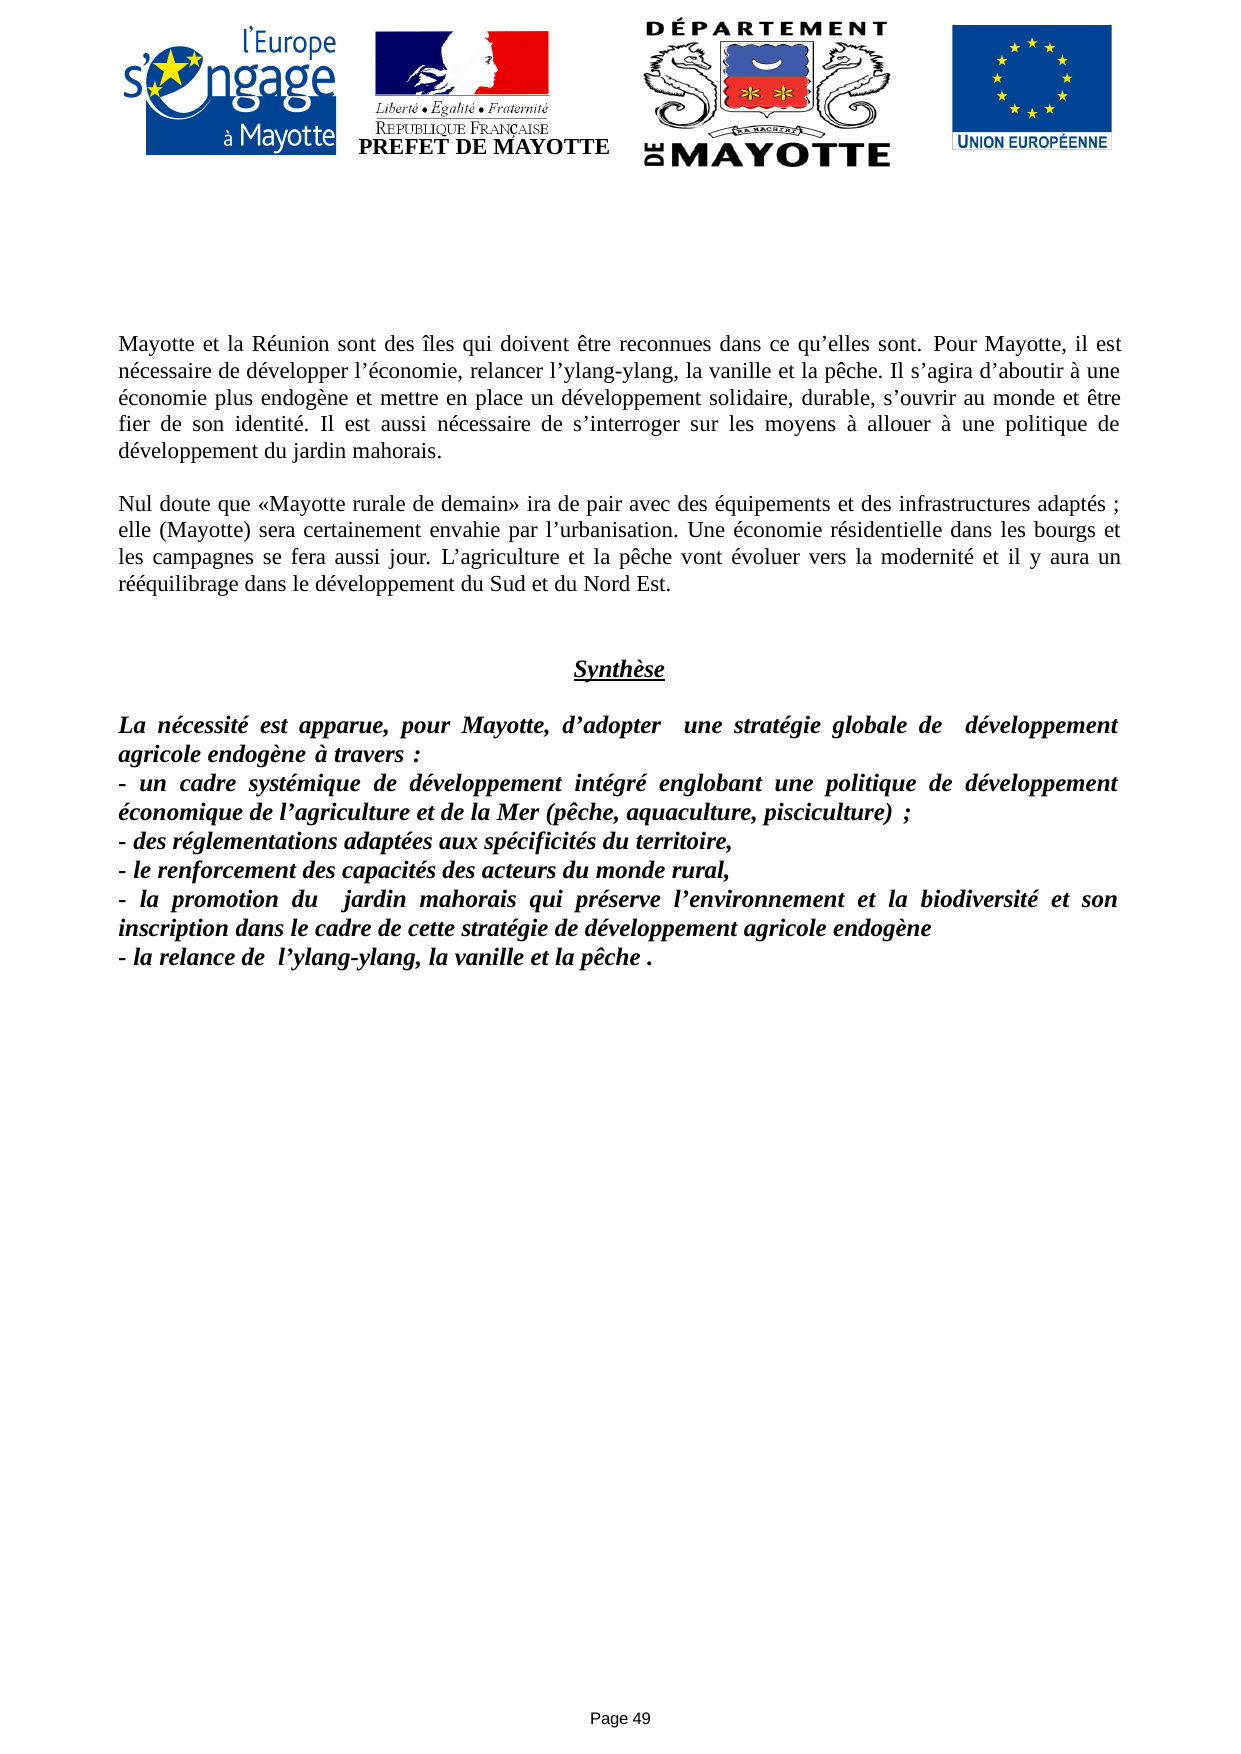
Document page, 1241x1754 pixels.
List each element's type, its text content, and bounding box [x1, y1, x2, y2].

picture [371, 26, 553, 139]
text - la relance de l’ylang-ylang, la vanille et la pêche . [118, 942, 1122, 971]
text - la promotion du jardin mahorais qui préserve l’environnement et la biodiversité et son inscription dans le cadre de cette stratégie de développement agricole endogène [118, 884, 1122, 942]
picture [952, 25, 1112, 150]
text Synthèse [118, 654, 1122, 683]
picture [642, 17, 891, 167]
text Mayotte et la Réunion sont des îles qui doivent être reconnues dans ce qu’elles sont. Pour Mayotte, il est nécessaire de développer l’économie, relancer l’ylang-ylang, la vanille et la pêche. Il s’agira d’aboutir à une économie plus endogène et mettre en place un développement solidaire, durable, s’ouvrir au monde et être fier de son identité. Il est aussi nécessaire de s’interroger sur les moyens à allouer à une politique de développement du jardin mahorais. [118, 330, 1122, 463]
text - un cadre systémique de développement intégré englobant une politique de développement économique de l’agriculture et de la Mer (pêche, aquaculture, pisciculture) ; [118, 768, 1122, 826]
text Nul doute que «Mayotte rurale de demain» ira de pair avec des équipements et des infrastructures adaptés ; elle (Mayotte) sera certainement envahie par l’urbanisation. Une économie résidentielle dans les bourgs et les campagnes se fera aussi jour. L’agriculture et la pêche vont évoluer vers la modernité et il y aura un rééquilibrage dans le développement du Sud et du Nord Est. [118, 490, 1122, 596]
text - le renforcement des capacités des acteurs du monde rural, [118, 855, 1122, 884]
picture [123, 26, 337, 155]
text La nécessité est apparue, pour Mayotte, d’adopter une stratégie globale de développement agricole endogène à travers : [118, 710, 1122, 768]
text - des réglementations adaptées aux spécificités du territoire, [118, 826, 1122, 855]
